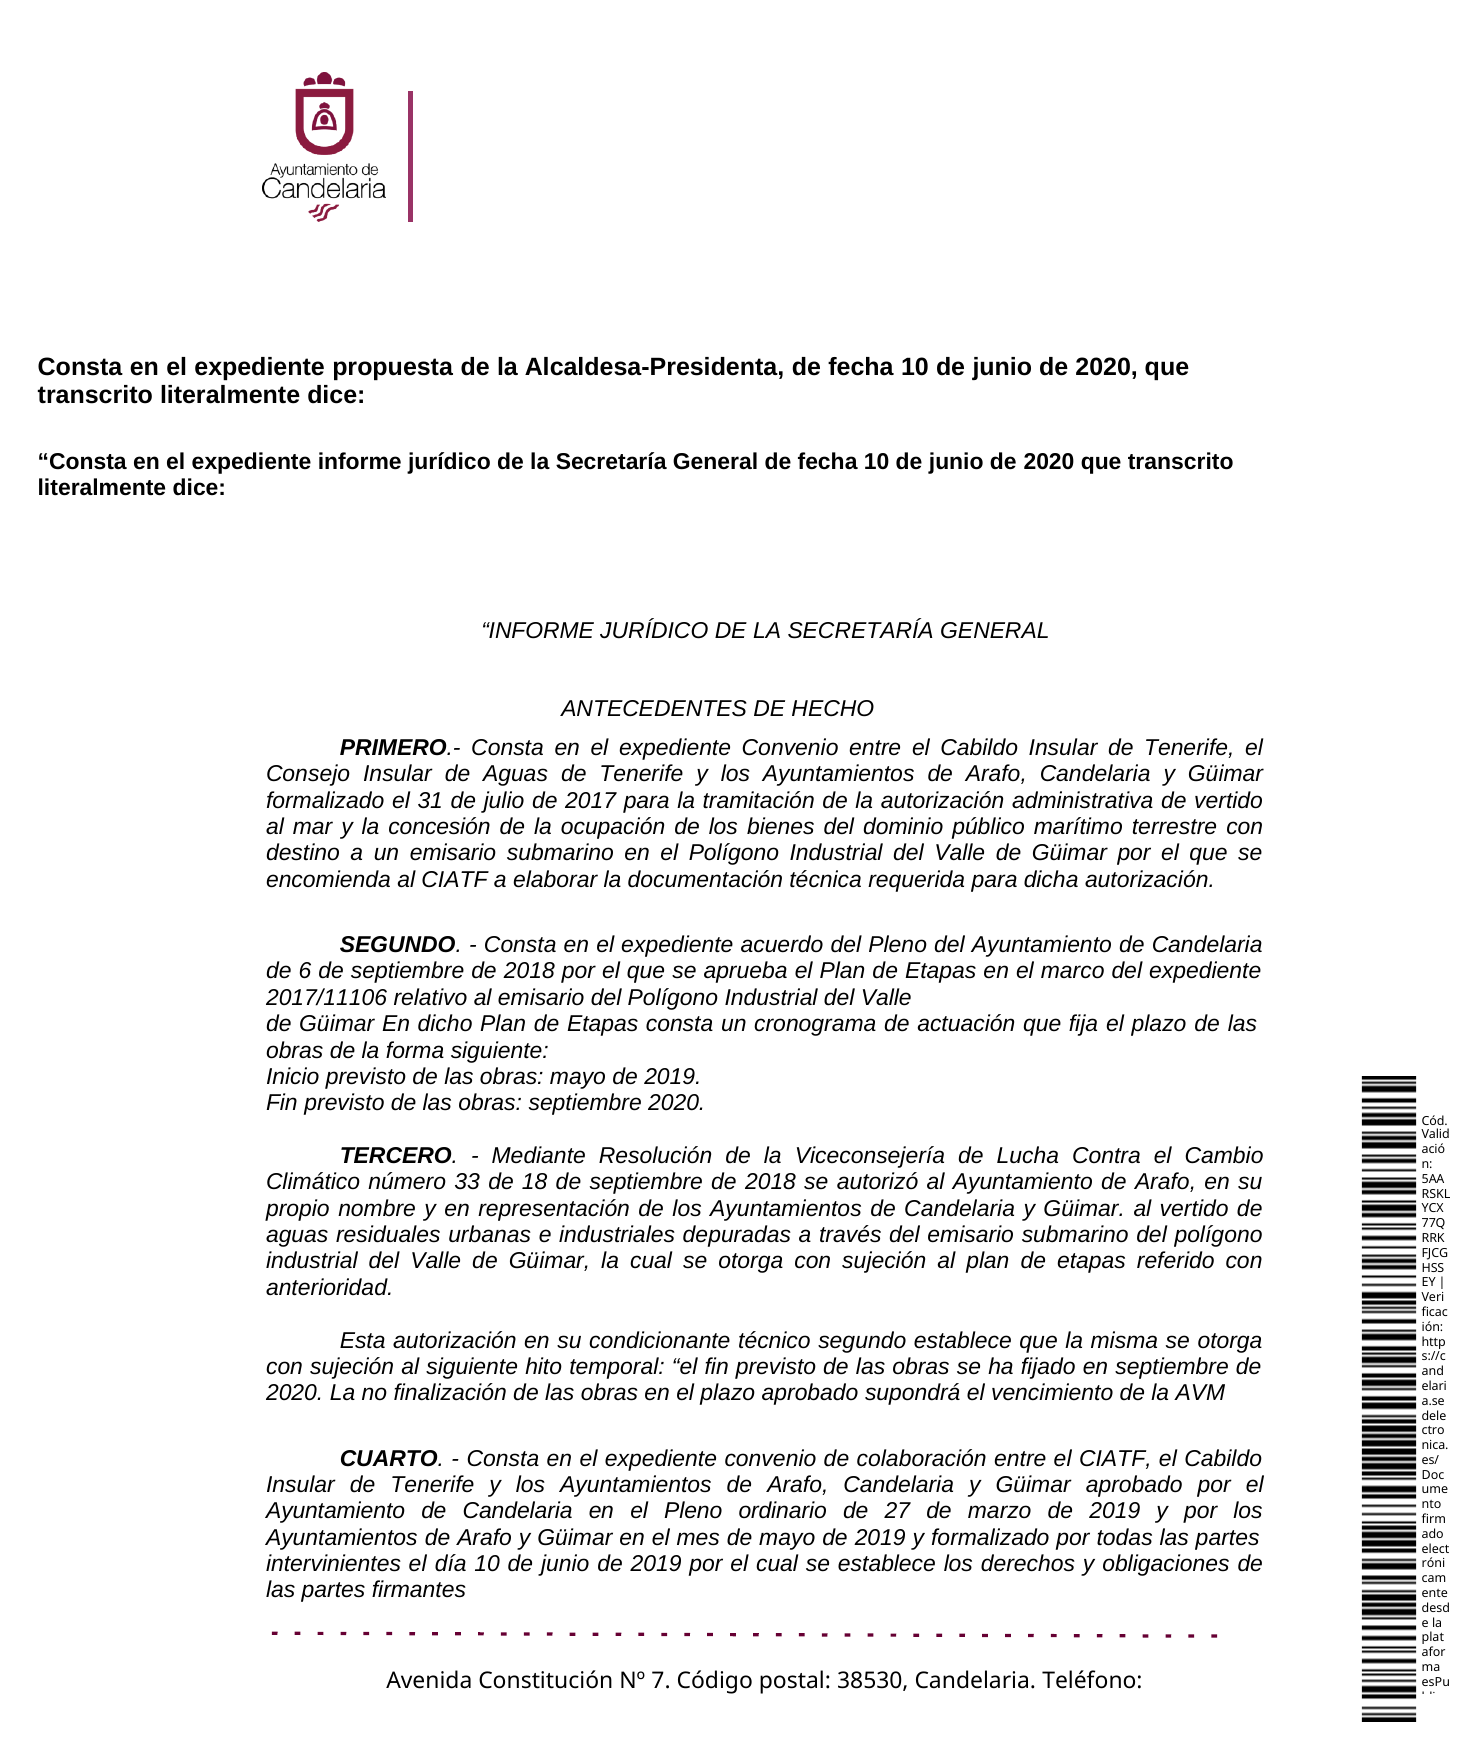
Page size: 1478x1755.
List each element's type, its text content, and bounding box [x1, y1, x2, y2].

text CUARTO. - Consta en el expediente convenio de colaboración entre el CIATF, el Cabildo Insular de Tenerife y los Ayuntamientos de Arafo, Candelaria y Güimar aprobado por el Ayuntamiento de Candelaria en el Pleno ordinario de 27 de marzo de 2019 y por los Ayuntamientos de Arafo y Güimar en el mes de mayo de 2019 y formalizado por todas las partes intervinientes el día 10 de junio de 2019 por el cual se establece los derechos y obligaciones de las partes firmantes [266, 1445, 1263, 1603]
text PRIMERO.- Consta en el expediente Convenio entre el Cabildo Insular de Tenerife, el Consejo Insular de Aguas de Tenerife y los Ayuntamientos de Arafo, Candelaria y Güimar formalizado el 31 de julio de 2017 para la tramitación de la autorización administrativa de vertido al mar y la concesión de la ocupación de los bienes del dominio público marítimo terrestre con destino a un emisario submarino en el Polígono Industrial del Valle de Güimar por el que se encomienda al CIATF a elaborar la documentación técnica requerida para dicha autorización. [266, 734, 1263, 892]
subtitle “Consta en el expediente informe jurídico de la Secretaría General de fecha 10 de junio de 2020 que transcrito literalmente dice: [37, 448, 1247, 501]
text TERCERO. - Mediante Resolución de la Viceconsejería de Lucha Contra el Cambio Climático número 33 de 18 de septiembre de 2018 se autorizó al Ayuntamiento de Arafo, en su propio nombre y en representación de los Ayuntamientos de Candelaria y Güimar. al vertido de aguas residuales urbanas e industriales depuradas a través del emisario submarino del polígono industrial del Valle de Güimar, la cual se otorga con sujeción al plan de etapas referido con anterioridad. [266, 1142, 1263, 1300]
text Esta autorización en su condicionante técnico segundo establece que la misma se otorga con sujeción al siguiente hito temporal: “el fin previsto de las obras se ha fijado en septiembre de 2020. La no finalización de las obras en el plazo aprobado supondrá el vencimiento de la AVM [266, 1327, 1263, 1406]
subtitle Consta en el expediente propuesta de la Alcaldesa-Presidenta, de fecha 10 de junio de 2020, que transcrito literalmente dice: [37, 352, 1263, 409]
text “INFORME JURÍDICO DE LA SECRETARÍA GENERAL ANTECEDENTES DE HECHO [481, 567, 1180, 721]
text Inicio previsto de las obras: mayo de 2019. Fin previsto de las obras: septiembre 2020. [266, 1063, 725, 1116]
text SEGUNDO. - Consta en el expediente acuerdo del Pleno del Ayuntamiento de Candelaria de 6 de septiembre de 2018 por el que se aprueba el Plan de Etapas en el marco del expediente 2017/11106 relativo al emisario del Polígono Industrial del Valle [266, 931, 1263, 1010]
text de Güimar En dicho Plan de Etapas consta un cronograma de actuación que fija el plazo de las obras de la forma siguiente: [266, 1010, 1263, 1063]
text Cód. Validación: 5AARSKLYCX77QRRKFJCGHSSEY | Verificación: https://candelaria.sedelectronica.es/ Documento firmado electrónicamente desde la plataforma esPublico Gestiona | Página 24 de 43 [1421, 1113, 1450, 1694]
subtitle Avenida Constitución Nº 7. Código postal: 38530, Candelaria. Teléfono: [332, 1664, 1196, 1696]
